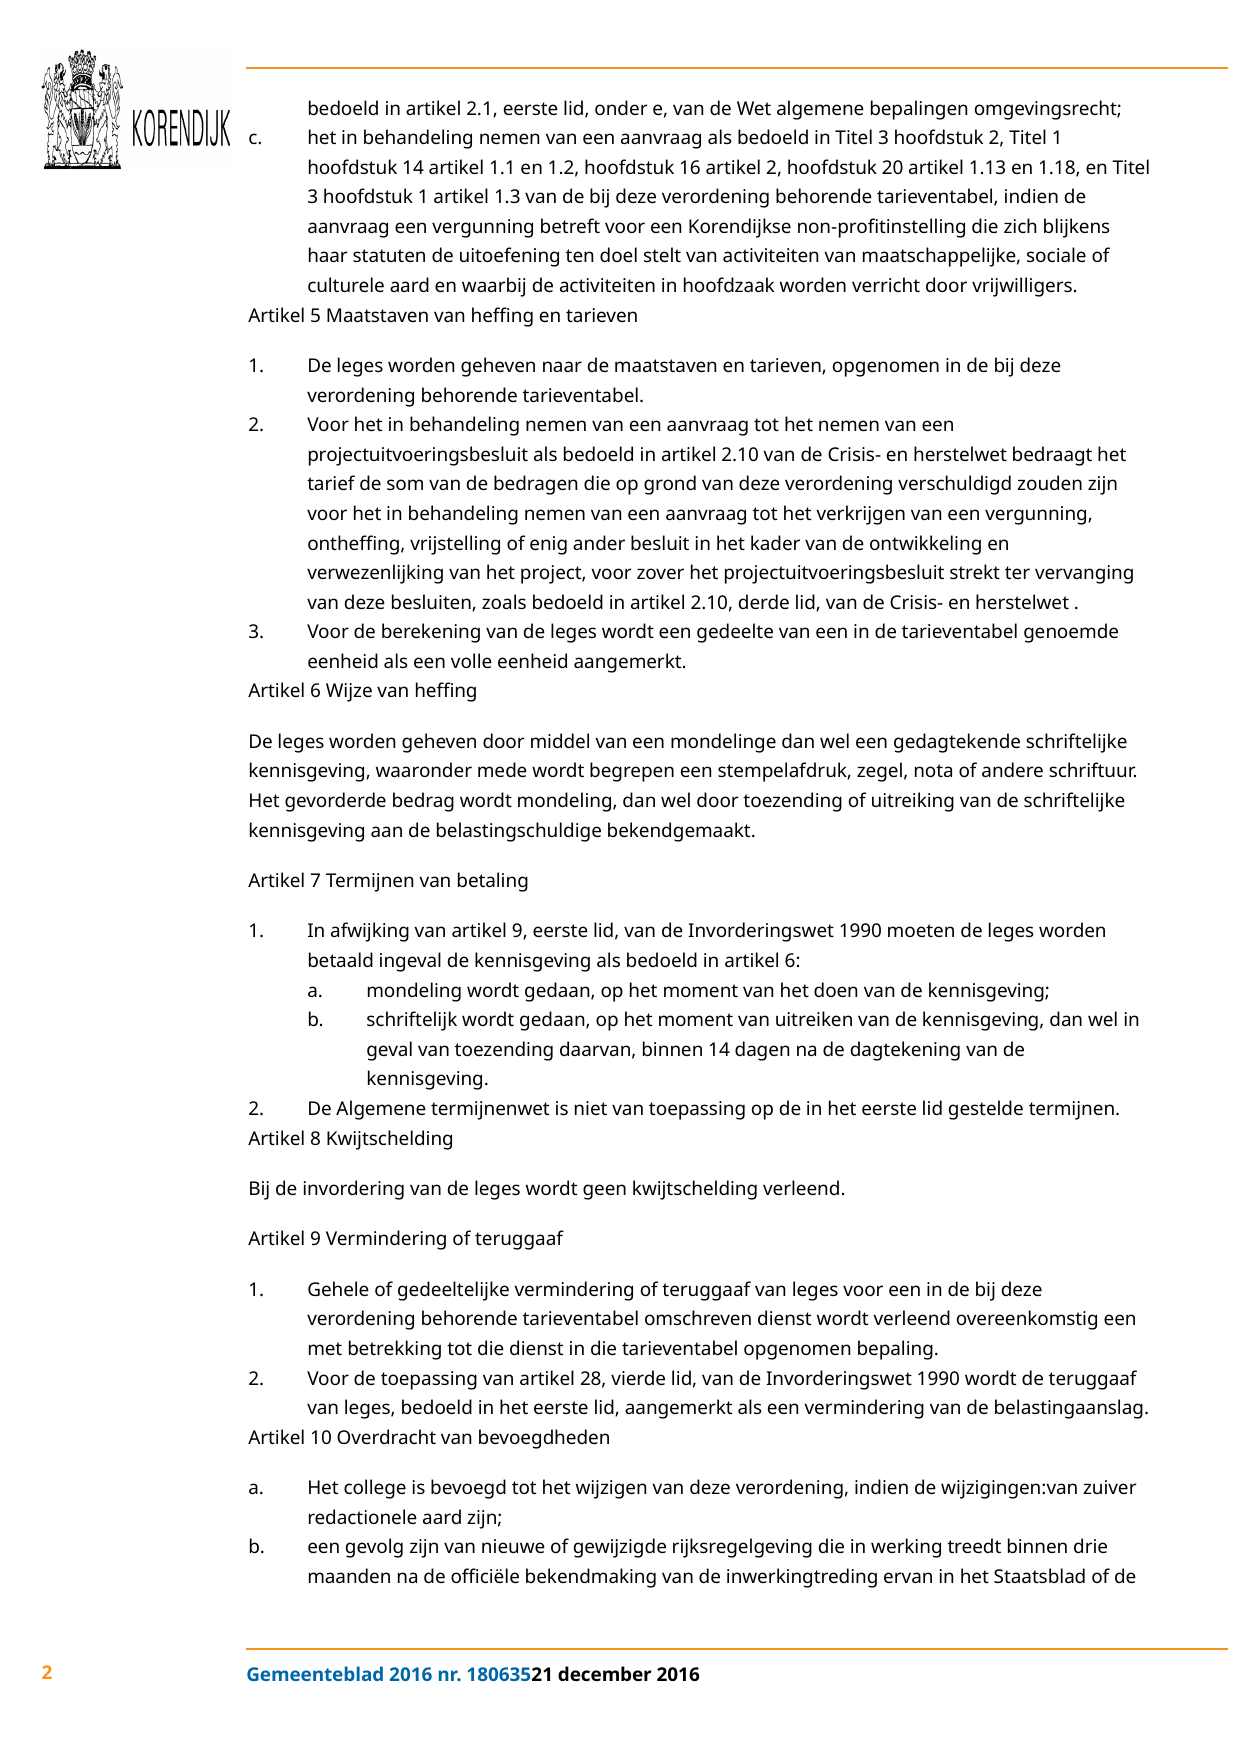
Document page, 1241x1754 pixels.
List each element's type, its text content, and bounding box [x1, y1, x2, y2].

text Artikel 8 Kwijtschelding [248, 1125, 1152, 1151]
list In afwijking van artikel 9, eerste lid, van de Invorderingswet 1990 moeten de leges worden betaald ingeval de kennisgeving als bedoeld in artikel 6: [248, 918, 1152, 973]
list Gehele of gedeeltelijke vermindering of teruggaaf van leges voor een in de bij deze verordening behorende tarieventabel omschreven dienst wordt verleend overeenkomstig een met betrekking tot die dienst in die tarieventabel opgenomen bepaling. [248, 1276, 1152, 1361]
list Voor de toepassing van artikel 28, vierde lid, van de Invorderingswet 1990 wordt de teruggaaf van leges, bedoeld in het eerste lid, aangemerkt als een vermindering van de belastingaanslag. [248, 1365, 1152, 1420]
list De leges worden geheven naar de maatstaven en tarieven, opgenomen in de bij deze verordening behorende tarieventabel. [248, 352, 1152, 408]
list een gevolg zijn van nieuwe of gewijzigde rijksregelgeving die in werking treedt binnen drie maanden na de officiële bekendmaking van de inwerkingtreding ervan in het Staatsblad of de [248, 1533, 1152, 1589]
text De leges worden geheven door middel van een mondelinge dan wel een gedagtekende schriftelijke kennisgeving, waaronder mede wordt begrepen een stempelafdruk, zegel, nota of andere schriftuur. Het gevorderde bedrag wordt mondeling, dan wel door toezending of uitreiking van de schriftelijke kennisgeving aan de belastingschuldige bekendgemaakt. [248, 728, 1152, 843]
text Artikel 10 Overdracht van bevoegdheden [248, 1424, 1152, 1450]
text Bij de invordering van de leges wordt geen kwijtschelding verleend. [248, 1175, 1152, 1201]
text Artikel 7 Termijnen van betaling [248, 867, 1152, 893]
list het in behandeling nemen van een aanvraag als bedoeld in Titel 3 hoofdstuk 2, Titel 1 hoofdstuk 14 artikel 1.1 en 1.2, hoofdstuk 16 artikel 2, hoofdstuk 20 artikel 1.13 en 1.18, en Titel 3 hoofdstuk 1 artikel 1.3 van de bij deze verordening behorende tarieventabel, indien de aanvraag een vergunning betreft voor een Korendijkse non-profitinstelling die zich blijkens haar statuten de uitoefening ten doel stelt van activiteiten van maatschappelijke, sociale of culturele aard en waarbij de activiteiten in hoofdzaak worden verricht door vrijwilligers. [248, 124, 1152, 298]
list Voor de berekening van de leges wordt een gedeelte van een in de tarieventabel genoemde eenheid als een volle eenheid aangemerkt. [248, 618, 1152, 674]
text Artikel 6 Wijze van heffing [248, 678, 1152, 703]
list Voor het in behandeling nemen van een aanvraag tot het nemen van een projectuitvoeringsbesluit als bedoeld in artikel 2.10 van de Crisis- en herstelwet bedraagt het tarief de som van de bedragen die op grond van deze verordening verschuldigd zouden zijn voor het in behandeling nemen van een aanvraag tot het verkrijgen van een vergunning, ontheffing, vrijstelling of enig ander besluit in het kader van de ontwikkeling en verwezenlijking van het project, voor zover het projectuitvoeringsbesluit strekt ter vervanging van deze besluiten, zoals bedoeld in artikel 2.10, derde lid, van de Crisis- en herstelwet . [248, 411, 1152, 615]
list mondeling wordt gedaan, op het moment van het doen van de kennisgeving; [307, 977, 1152, 1003]
text Artikel 9 Vermindering of teruggaaf [248, 1226, 1152, 1251]
list schriftelijk wordt gedaan, op het moment van uitreiken van de kennisgeving, dan wel in geval van toezending daarvan, binnen 14 dagen na de dagtekening van de kennisgeving. [307, 1006, 1152, 1091]
picture [41, 47, 231, 172]
list De Algemene termijnenwet is niet van toepassing op de in het eerste lid gestelde termijnen. [248, 1095, 1152, 1121]
text Artikel 5 Maatstaven van heffing en tarieven [248, 302, 1152, 328]
list bedoeld in artikel 2.1, eerste lid, onder e, van de Wet algemene bepalingen omgevingsrecht; [248, 95, 1152, 121]
list Het college is bevoegd tot het wijzigen van deze verordening, indien de wijzigingen:van zuiver redactionele aard zijn; [248, 1474, 1152, 1530]
